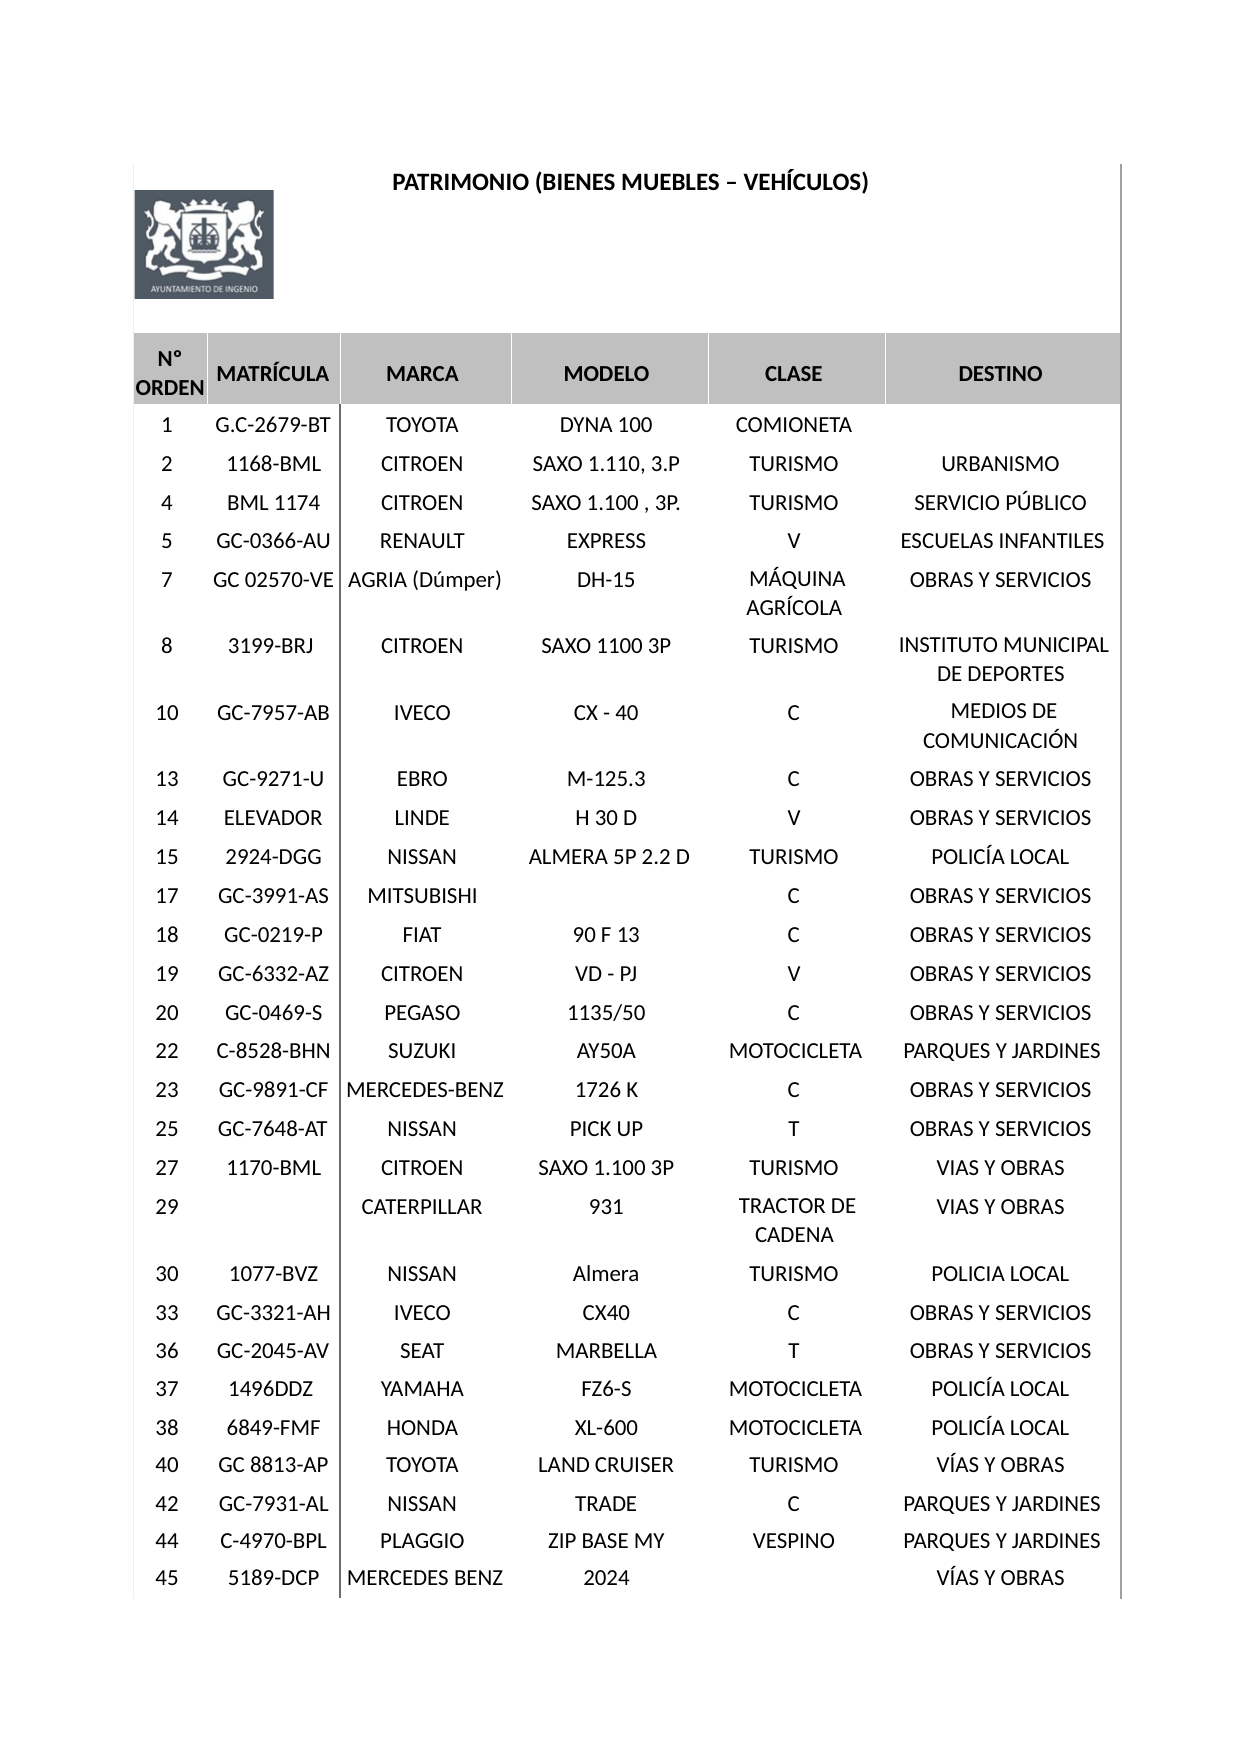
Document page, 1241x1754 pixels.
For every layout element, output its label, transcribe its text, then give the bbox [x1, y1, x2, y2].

table_cell [709, 1560, 885, 1594]
table_cell SUZUKI [341, 1034, 511, 1068]
table_cell SAXO 1.100 , 3P. [512, 485, 708, 519]
table_cell 33 [134, 1295, 207, 1329]
table_cell MODELO [512, 342, 708, 404]
table_cell TURISMO [709, 446, 885, 480]
table_cell CITROEN [341, 485, 511, 519]
table_cell COMIONETA [709, 407, 885, 441]
table_cell XL-600 [512, 1410, 708, 1444]
table_cell SEAT [341, 1332, 511, 1368]
table_cell C [709, 1072, 885, 1107]
table_cell DYNA 100 [512, 407, 708, 441]
table_cell ESCUELAS INFANTILES [886, 524, 1120, 558]
table_cell TRADE [512, 1484, 708, 1520]
table_cell GC 02570-VE [208, 563, 339, 625]
table_cell CATERPILLAR [341, 1189, 511, 1251]
table_cell GC-3321-AH [208, 1295, 339, 1329]
table_cell PEGASO [341, 995, 511, 1029]
table_cell PARQUES Y JARDINES [886, 1523, 1120, 1557]
table_cell 14 [134, 801, 207, 834]
table_cell EXPRESS [512, 524, 708, 558]
table_cell 6849-FMF [208, 1410, 339, 1444]
table_cell 2924-DGG [208, 839, 339, 873]
table_cell C [709, 917, 885, 951]
table_header PATRIMONIO (BIENES MUEBLES – VEHÍCULOS) [134, 165, 1120, 332]
table_cell OBRAS Y SERVICIOS [886, 762, 1120, 796]
table_cell [208, 1189, 339, 1251]
table_cell PLAGGIO [341, 1523, 511, 1557]
table_cell ELEVADOR [208, 801, 339, 834]
table_cell MOTOCICLETA [709, 1410, 885, 1444]
table_cell C-8528-BHN [208, 1034, 339, 1068]
table_cell BML 1174 [208, 485, 339, 519]
table_cell SAXO 1100 3P [512, 628, 708, 690]
table_cell OBRAS Y SERVICIOS [886, 1334, 1120, 1368]
table_cell V [709, 956, 885, 990]
table_cell OBRAS Y SERVICIOS [886, 878, 1120, 912]
table_cell FIAT [341, 917, 511, 951]
table_cell OBRAS Y SERVICIOS [886, 956, 1120, 990]
table_cell 90 F 13 [512, 917, 708, 951]
table_cell C [709, 695, 885, 757]
table_cell 36 [134, 1334, 207, 1368]
table_cell TOYOTA [341, 1447, 511, 1481]
table_cell 1170-BML [208, 1150, 339, 1184]
table_cell GC-9271-U [208, 762, 339, 796]
table_cell OBRAS Y SERVICIOS [886, 1295, 1120, 1329]
table_cell 37 [134, 1371, 207, 1405]
table_cell MOTOCICLETA [709, 1034, 885, 1068]
table_cell TURISMO [709, 628, 885, 690]
table_cell URBANISMO [886, 446, 1120, 480]
table_cell 19 [134, 956, 207, 990]
table_cell TRACTOR DE CADENA [709, 1189, 885, 1251]
table_cell NISSAN [341, 1111, 511, 1145]
table_cell VESPINO [709, 1523, 885, 1557]
table_cell 1 [134, 407, 207, 441]
table_cell 1077-BVZ [208, 1256, 339, 1290]
table_cell GC-7931-AL [208, 1484, 339, 1520]
table_cell 10 [134, 695, 207, 757]
table_cell 15 [134, 839, 207, 873]
table_cell OBRAS Y SERVICIOS [886, 563, 1120, 625]
table_cell EBRO [341, 762, 511, 796]
table_cell 22 [134, 1034, 207, 1068]
table_cell OBRAS Y SERVICIOS [886, 917, 1120, 951]
table_cell 23 [134, 1072, 207, 1107]
table_cell Nº ORDEN [134, 342, 207, 404]
table_cell GC 8813-AP [208, 1447, 339, 1481]
table_cell 42 [134, 1486, 207, 1520]
table_cell 45 [134, 1560, 207, 1594]
table_cell MÁQUINA AGRÍCOLA [709, 563, 885, 625]
table_cell CITROEN [341, 628, 511, 690]
table_cell YAMAHA [341, 1371, 511, 1405]
table_cell H 30 D [512, 801, 708, 834]
table_cell GC-0469-S [208, 995, 339, 1029]
table_cell NISSAN [341, 1256, 511, 1290]
table_cell SAXO 1.100 3P [512, 1150, 708, 1184]
table_cell GC-0366-AU [208, 524, 339, 558]
table_cell G.C-2679-BT [208, 407, 339, 441]
table_cell 3199-BRJ [208, 628, 339, 690]
table_cell MERCEDES BENZ [341, 1560, 511, 1594]
table_cell C [709, 1484, 885, 1520]
table_cell TURISMO [709, 485, 885, 519]
table_cell TURISMO [709, 1150, 885, 1184]
table_cell V [709, 801, 885, 834]
table_cell MOTOCICLETA [709, 1371, 885, 1405]
table_cell FZ6-S [512, 1371, 708, 1405]
table_cell [512, 878, 708, 912]
table_cell VD - PJ [512, 956, 708, 990]
table_cell VIAS Y OBRAS [886, 1189, 1120, 1251]
table_cell DH-15 [512, 563, 708, 625]
table_cell GC-3991-AS [208, 878, 339, 912]
table_cell 1135/50 [512, 995, 708, 1029]
table_cell VÍAS Y OBRAS [886, 1447, 1120, 1481]
table_cell POLICÍA LOCAL [886, 1371, 1120, 1405]
table_cell MITSUBISHI [341, 878, 511, 912]
table_cell SAXO 1.110, 3.P [512, 446, 708, 480]
table_cell PARQUES Y JARDINES [886, 1486, 1120, 1520]
table_cell SERVICIO PÚBLICO [886, 485, 1120, 519]
table_cell C [709, 1295, 885, 1329]
table_cell VÍAS Y OBRAS [886, 1560, 1120, 1594]
table_cell TOYOTA [341, 407, 511, 441]
table_cell C-4970-BPL [208, 1523, 339, 1557]
table_cell GC-9891-CF [208, 1072, 339, 1107]
table_cell 27 [134, 1150, 207, 1184]
table_cell T [709, 1332, 885, 1368]
table_cell 13 [134, 762, 207, 796]
table_cell T [709, 1111, 885, 1145]
table_cell CLASE [709, 342, 885, 404]
table_cell POLICIA LOCAL [886, 1256, 1120, 1290]
table_cell TURISMO [709, 1256, 885, 1290]
table_cell 1726 K [512, 1072, 708, 1107]
table_cell IVECO [341, 695, 511, 757]
table_cell 8 [134, 628, 207, 690]
table_cell 17 [134, 878, 207, 912]
table_cell LAND CRUISER [512, 1447, 708, 1481]
table_cell 7 [134, 563, 207, 625]
table_cell 2 [134, 446, 207, 480]
table_cell 30 [134, 1256, 207, 1290]
table_cell 1168-BML [208, 446, 339, 480]
table_cell GC-2045-AV [208, 1332, 339, 1368]
table_cell 25 [134, 1111, 207, 1145]
table_cell GC-7648-AT [208, 1111, 339, 1145]
table_cell NISSAN [341, 1484, 511, 1520]
table_cell DESTINO [886, 342, 1120, 404]
table_cell 1496DDZ [208, 1371, 339, 1405]
table_cell HONDA [341, 1410, 511, 1444]
table_cell V [709, 524, 885, 558]
table_cell AY50A [512, 1034, 708, 1068]
table_cell LINDE [341, 801, 511, 834]
table_cell CITROEN [341, 446, 511, 480]
table_cell ZIP BASE MY [512, 1523, 708, 1557]
table_cell 5189-DCP [208, 1560, 339, 1594]
table_cell INSTITUTO MUNICIPAL DE DEPORTES [886, 628, 1120, 690]
table_cell 5 [134, 524, 207, 558]
table_cell ALMERA 5P 2.2 D [512, 839, 708, 873]
table_cell MARCA [341, 342, 511, 404]
table_cell VIAS Y OBRAS [886, 1150, 1120, 1184]
table_cell [886, 407, 1120, 441]
table_cell 38 [134, 1410, 207, 1444]
table_cell CX40 [512, 1295, 708, 1329]
table_cell GC-7957-AB [208, 695, 339, 757]
table_cell AGRIA (Dúmper) [341, 563, 511, 625]
table_cell 18 [134, 917, 207, 951]
table_cell IVECO [341, 1295, 511, 1329]
table_cell 2024 [512, 1560, 708, 1594]
table_cell PARQUES Y JARDINES [886, 1034, 1120, 1068]
table_cell OBRAS Y SERVICIOS [886, 1072, 1120, 1107]
table_cell POLICÍA LOCAL [886, 1410, 1120, 1444]
table_cell 44 [134, 1523, 207, 1557]
table_cell OBRAS Y SERVICIOS [886, 801, 1120, 834]
table_cell GC-6332-AZ [208, 956, 339, 990]
table_cell C [709, 878, 885, 912]
table_cell 4 [134, 485, 207, 519]
table_cell 931 [512, 1189, 708, 1251]
table_cell 29 [134, 1189, 207, 1251]
table_cell Almera [512, 1256, 708, 1290]
table_cell TURISMO [709, 1447, 885, 1481]
table_cell C [709, 995, 885, 1029]
table_cell CX - 40 [512, 695, 708, 757]
table_cell CITROEN [341, 956, 511, 990]
table_cell TURISMO [709, 839, 885, 873]
table_cell OBRAS Y SERVICIOS [886, 995, 1120, 1029]
table_cell GC-0219-P [208, 917, 339, 951]
table_cell 20 [134, 995, 207, 1029]
table_cell MEDIOS DE COMUNICACIÓN [886, 695, 1120, 757]
table_cell POLICÍA LOCAL [886, 839, 1120, 873]
table_cell MATRÍCULA [208, 342, 340, 404]
table_cell CITROEN [341, 1150, 511, 1184]
table_cell 40 [134, 1447, 207, 1481]
table_cell OBRAS Y SERVICIOS [886, 1111, 1120, 1145]
table_cell PICK UP [512, 1111, 708, 1145]
table_cell MARBELLA [512, 1332, 708, 1368]
table_cell M-125.3 [512, 762, 708, 796]
table_cell NISSAN [341, 839, 511, 873]
table_cell C [709, 762, 885, 796]
table_cell MERCEDES-BENZ [341, 1072, 511, 1107]
table_cell RENAULT [341, 524, 511, 558]
